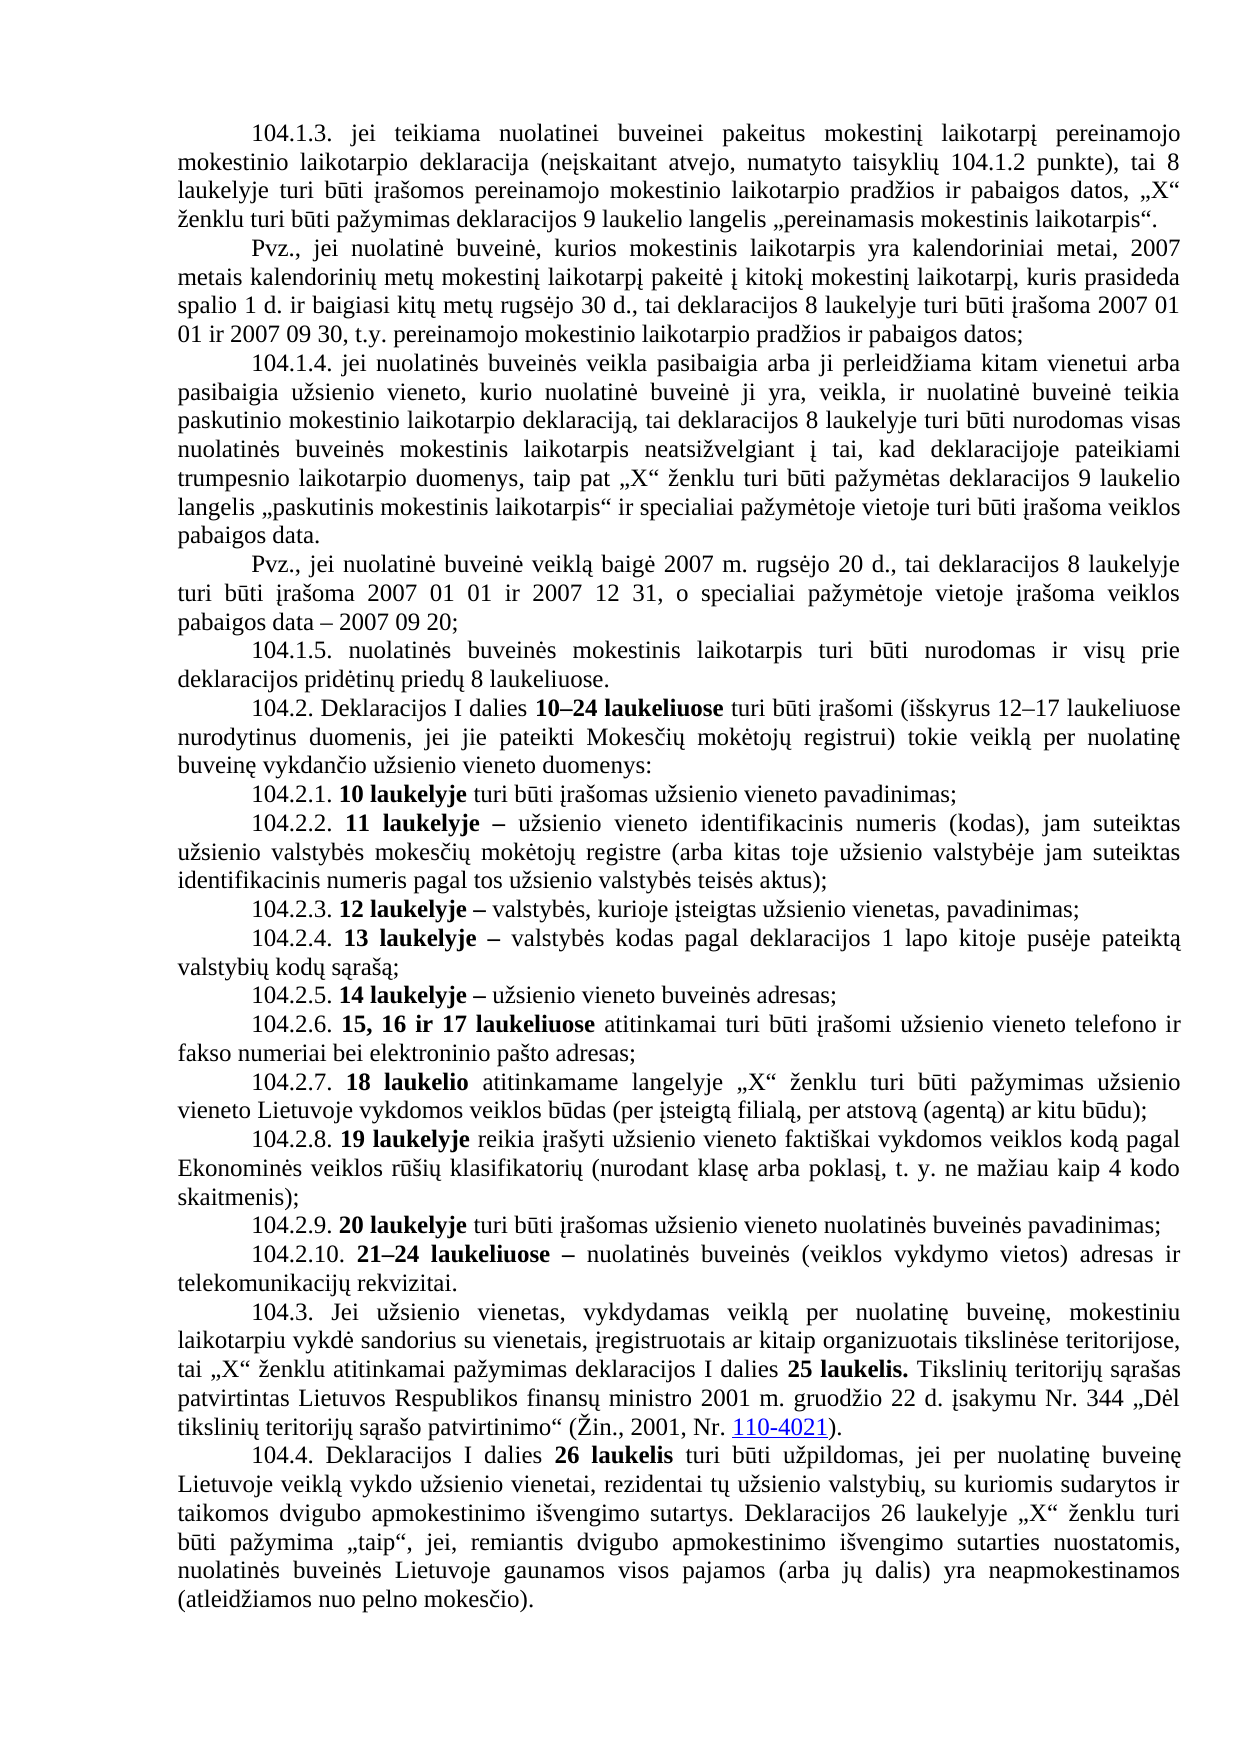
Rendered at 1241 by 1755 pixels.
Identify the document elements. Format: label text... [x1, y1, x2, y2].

text 104.2.7. 18 laukelio atitinkamame langelyje „X“ ženklu turi būti pažymimas užsienio vieneto Lietuvoje vykdomos veiklos būdas (per įsteigtą filialą, per atstovą (agentą) ar kitu būdu); [177, 1067, 1181, 1124]
text 104.2.10. 21–24 laukeliuose – nuolatinės buveinės (veiklos vykdymo vietos) adresas ir telekomunikacijų rekvizitai. [177, 1239, 1181, 1297]
text 104.2.6. 15, 16 ir 17 laukeliuose atitinkamai turi būti įrašomi užsienio vieneto telefono ir fakso numeriai bei elektroninio pašto adresas; [177, 1009, 1181, 1067]
text 104.1.3. jei teikiama nuolatinei buveinei pakeitus mokestinį laikotarpį pereinamojo mokestinio laikotarpio deklaracija (neįskaitant atvejo, numatyto taisyklių 104.1.2 punkte), tai 8 laukelyje turi būti įrašomos pereinamojo mokestinio laikotarpio pradžios ir pabaigos datos, „X“ ženklu turi būti pažymimas deklaracijos 9 laukelio langelis „pereinamasis mokestinis laikotarpis“. [177, 118, 1181, 233]
text Pvz., jei nuolatinė buveinė, kurios mokestinis laikotarpis yra kalendoriniai metai, 2007 metais kalendorinių metų mokestinį laikotarpį pakeitė į kitokį mokestinį laikotarpį, kuris prasideda spalio 1 d. ir baigiasi kitų metų rugsėjo 30 d., tai deklaracijos 8 laukelyje turi būti įrašoma 2007 01 01 ir 2007 09 30, t.y. pereinamojo mokestinio laikotarpio pradžios ir pabaigos datos; [177, 233, 1181, 348]
text 104.2. Deklaracijos I dalies 10–24 laukeliuose turi būti įrašomi (išskyrus 12–17 laukeliuose nurodytinus duomenis, jei jie pateikti Mokesčių mokėtojų registrui) tokie veiklą per nuolatinę buveinę vykdančio užsienio vieneto duomenys: [177, 693, 1181, 779]
text 104.3. Jei užsienio vienetas, vykdydamas veiklą per nuolatinę buveinę, mokestiniu laikotarpiu vykdė sandorius su vienetais, įregistruotais ar kitaip organizuotais tikslinėse teritorijose, tai „X“ ženklu atitinkamai pažymimas deklaracijos I dalies 25 laukelis. Tikslinių teritorijų sąrašas patvirtintas Lietuvos Respublikos finansų ministro 2001 m. gruodžio 22 d. įsakymu Nr. 344 „Dėl tikslinių teritorijų sąrašo patvirtinimo“ (Žin., 2001, Nr. 110-4021). [177, 1297, 1181, 1441]
text 104.2.8. 19 laukelyje reikia įrašyti užsienio vieneto faktiškai vykdomos veiklos kodą pagal Ekonominės veiklos rūšių klasifikatorių (nurodant klasę arba poklasį, t. y. ne mažiau kaip 4 kodo skaitmenis); [177, 1124, 1181, 1211]
text 104.2.2. 11 laukelyje – užsienio vieneto identifikacinis numeris (kodas), jam suteiktas užsienio valstybės mokesčių mokėtojų registre (arba kitas toje užsienio valstybėje jam suteiktas identifikacinis numeris pagal tos užsienio valstybės teisės aktus); [177, 808, 1181, 894]
text 104.1.5. nuolatinės buveinės mokestinis laikotarpis turi būti nurodomas ir visų prie deklaracijos pridėtinų priedų 8 laukeliuose. [177, 636, 1181, 693]
text 104.2.5. 14 laukelyje – užsienio vieneto buveinės adresas; [177, 981, 1181, 1009]
text 104.2.4. 13 laukelyje – valstybės kodas pagal deklaracijos 1 lapo kitoje pusėje pateiktą valstybių kodų sąrašą; [177, 923, 1181, 981]
text 104.2.1. 10 laukelyje turi būti įrašomas užsienio vieneto pavadinimas; [177, 779, 1181, 808]
text Pvz., jei nuolatinė buveinė veiklą baigė 2007 m. rugsėjo 20 d., tai deklaracijos 8 laukelyje turi būti įrašoma 2007 01 01 ir 2007 12 31, o specialiai pažymėtoje vietoje įrašoma veiklos pabaigos data – 2007 09 20; [177, 549, 1181, 636]
text 104.2.3. 12 laukelyje – valstybės, kurioje įsteigtas užsienio vienetas, pavadinimas; [177, 894, 1181, 923]
text 104.4. Deklaracijos I dalies 26 laukelis turi būti užpildomas, jei per nuolatinę buveinę Lietuvoje veiklą vykdo užsienio vienetai, rezidentai tų užsienio valstybių, su kuriomis sudarytos ir taikomos dvigubo apmokestinimo išvengimo sutartys. Deklaracijos 26 laukelyje „X“ ženklu turi būti pažymima „taip“, jei, remiantis dvigubo apmokestinimo išvengimo sutarties nuostatomis, nuolatinės buveinės Lietuvoje gaunamos visos pajamos (arba jų dalis) yra neapmokestinamos (atleidžiamos nuo pelno mokesčio). [177, 1441, 1181, 1613]
text 104.1.4. jei nuolatinės buveinės veikla pasibaigia arba ji perleidžiama kitam vienetui arba pasibaigia užsienio vieneto, kurio nuolatinė buveinė ji yra, veikla, ir nuolatinė buveinė teikia paskutinio mokestinio laikotarpio deklaraciją, tai deklaracijos 8 laukelyje turi būti nurodomas visas nuolatinės buveinės mokestinis laikotarpis neatsižvelgiant į tai, kad deklaracijoje pateikiami trumpesnio laikotarpio duomenys, taip pat „X“ ženklu turi būti pažymėtas deklaracijos 9 laukelio langelis „paskutinis mokestinis laikotarpis“ ir specialiai pažymėtoje vietoje turi būti įrašoma veiklos pabaigos data. [177, 348, 1181, 549]
text 104.2.9. 20 laukelyje turi būti įrašomas užsienio vieneto nuolatinės buveinės pavadinimas; [177, 1211, 1181, 1239]
